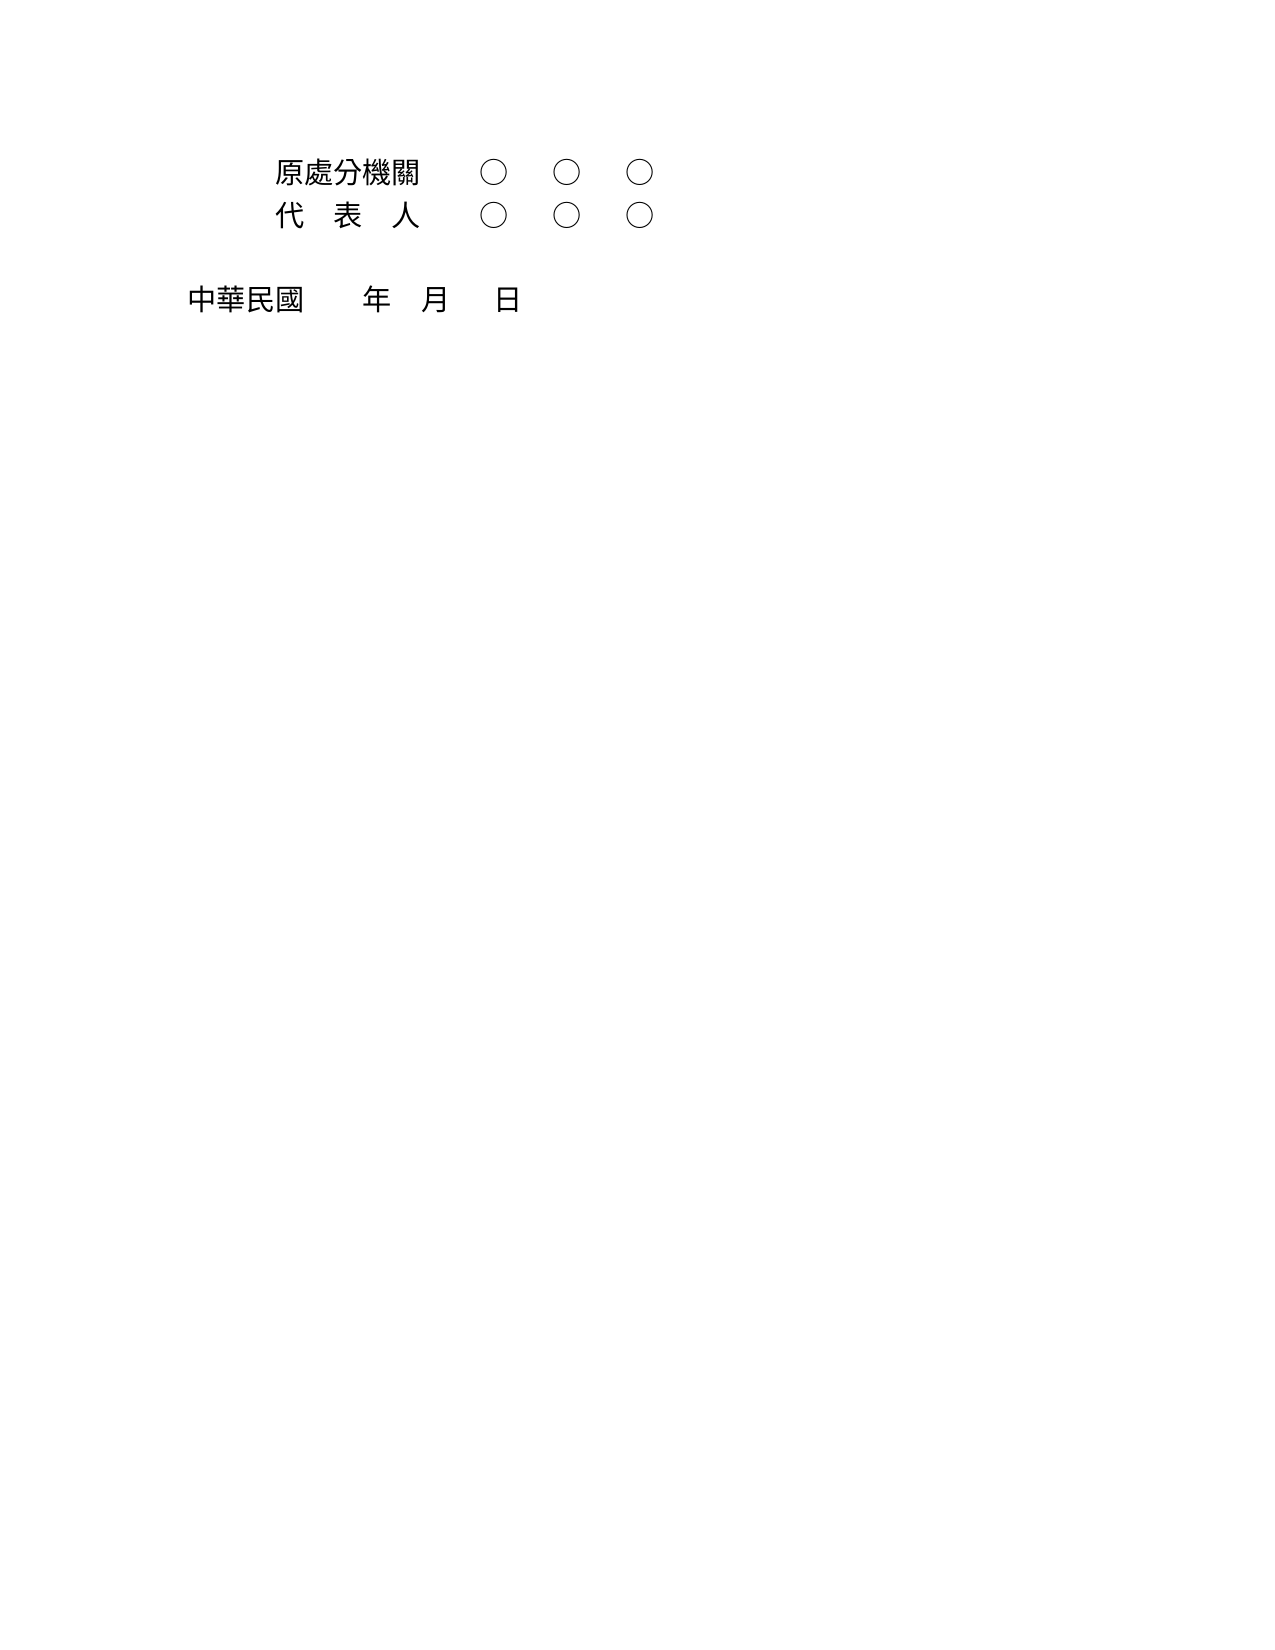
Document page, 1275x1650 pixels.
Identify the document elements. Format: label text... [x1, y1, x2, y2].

text 原處分機關 ○ ○ ○ [187, 150, 1087, 192]
text 中華民國 年 月 日 [187, 277, 1087, 319]
text 代 表 人 ○ ○ ○ [187, 192, 1087, 234]
